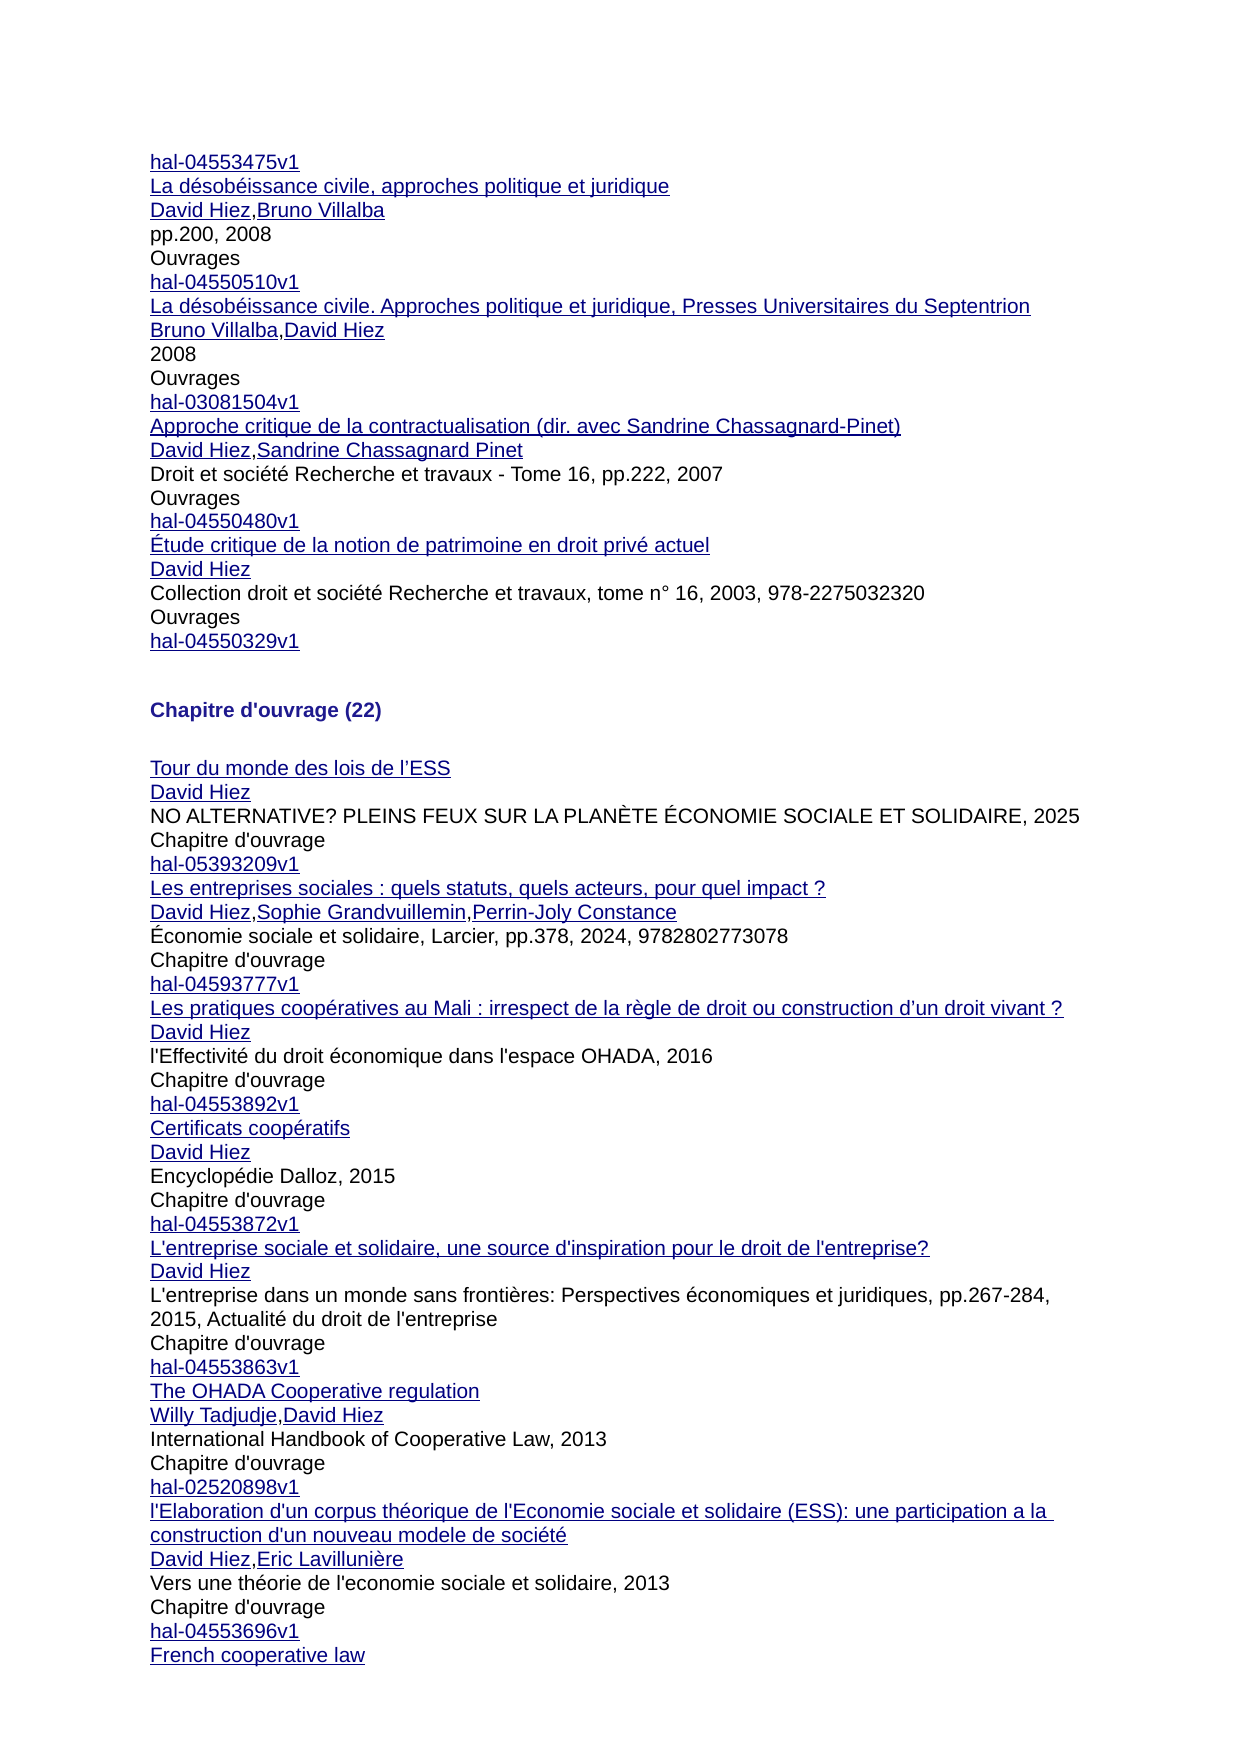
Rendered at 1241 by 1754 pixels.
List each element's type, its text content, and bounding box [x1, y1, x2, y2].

table_cell Les entreprises sociales : quels statuts, quels acteurs, pour quel impact ? David Hiez,Sophie Grandvuillemin,Perrin-Joly Constance Économie sociale et solidaire, Larcier, pp.378, 2024, 9782802773078 Chapitre d'ouvrage hal-04593777v1 [150, 876, 1090, 996]
table_cell La désobéissance civile, approches politique et juridique David Hiez,Bruno Villalba pp.200, 2008 Ouvrages hal-04550510v1 [150, 174, 1090, 294]
table_cell L'entreprise sociale et solidaire, une source d'inspiration pour le droit de l'entreprise? David Hiez L'entreprise dans un monde sans frontières: Perspectives économiques et juridiques, pp.267-284, 2015, Actualité du droit de l'entreprise Chapitre d'ouvrage hal-04553863v1 [150, 1235, 1090, 1379]
table_cell Certificats coopératifs David Hiez Encyclopédie Dalloz, 2015 Chapitre d'ouvrage hal-04553872v1 [150, 1116, 1090, 1235]
subtitle Chapitre d'ouvrage (22) [150, 698, 1090, 722]
table_cell Les pratiques coopératives au Mali : irrespect de la règle de droit ou construction d’un droit vivant ? David Hiez l'Effectivité du droit économique dans l'espace OHADA, 2016 Chapitre d'ouvrage hal-04553892v1 [150, 996, 1090, 1116]
table_cell l'Elaboration d'un corpus théorique de l'Economie sociale et solidaire (ESS): une participation a la construction d'un nouveau modele de société David Hiez,Eric Lavillunière Vers une théorie de l'economie sociale et solidaire, 2013 Chapitre d'ouvrage hal-04553696v1 [150, 1499, 1090, 1643]
table_cell Étude critique de la notion de patrimoine en droit privé actuel David Hiez Collection droit et société Recherche et travaux, tome n° 16, 2003, 978-2275032320 Ouvrages hal-04550329v1 [150, 533, 1090, 653]
table_cell Approche critique de la contractualisation (dir. avec Sandrine Chassagnard-Pinet) David Hiez,Sandrine Chassagnard Pinet Droit et société Recherche et travaux - Tome 16, pp.222, 2007 Ouvrages hal-04550480v1 [150, 414, 1090, 533]
table_cell The OHADA Cooperative regulation Willy Tadjudje,David Hiez International Handbook of Cooperative Law, 2013 Chapitre d'ouvrage hal-02520898v1 [150, 1379, 1090, 1499]
table_cell La désobéissance civile. Approches politique et juridique, Presses Universitaires du Septentrion Bruno Villalba,David Hiez 2008 Ouvrages hal-03081504v1 [150, 294, 1090, 413]
table_cell hal-04553475v1 [150, 150, 1090, 174]
table_header Tour du monde des lois de l’ESS David Hiez NO ALTERNATIVE? PLEINS FEUX SUR LA PLANÈTE ÉCONOMIE SOCIALE ET SOLIDAIRE, 2025 Chapitre d'ouvrage hal-05393209v1 [150, 756, 1090, 876]
table_cell French cooperative law [150, 1643, 1090, 1667]
